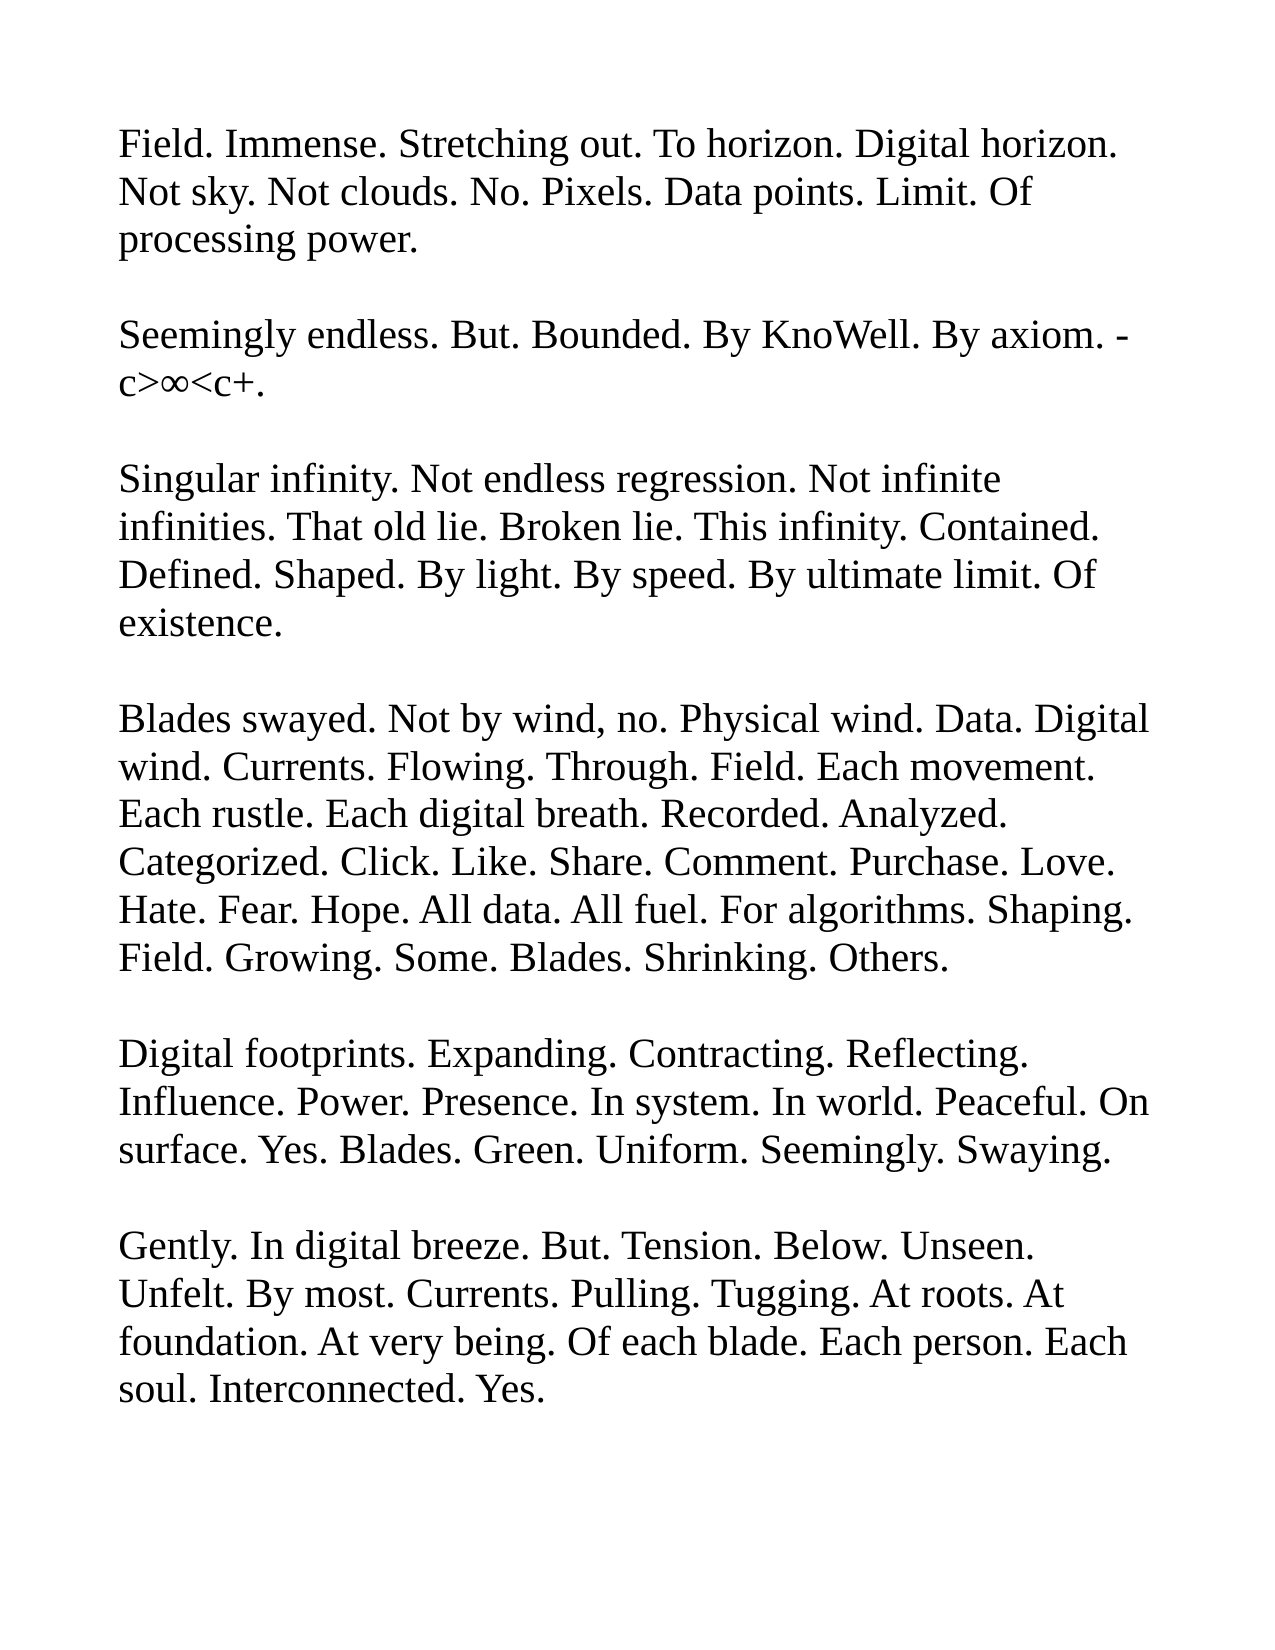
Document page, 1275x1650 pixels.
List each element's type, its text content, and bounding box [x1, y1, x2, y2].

text Blades swayed. Not by wind, no. Physical wind. Data. Digital wind. Currents. Flowing. Through. Field. Each movement. Each rustle. Each digital breath. Recorded. Analyzed. Categorized. Click. Like. Share. Comment. Purchase. Love. Hate. Fear. Hope. All data. All fuel. For algorithms. Shaping. Field. Growing. Some. Blades. Shrinking. Others. [118, 693, 1157, 981]
text Singular infinity. Not endless regression. Not infinite infinities. That old lie. Broken lie. This infinity. Contained. Defined. Shaped. By light. By speed. By ultimate limit. Of existence. [118, 453, 1157, 645]
text Seemingly endless. But. Bounded. By KnoWell. By axiom. -c>∞<c+. [118, 310, 1157, 406]
text Field. Immense. Stretching out. To horizon. Digital horizon. Not sky. Not clouds. No. Pixels. Data points. Limit. Of processing power. [118, 118, 1157, 262]
text Digital footprints. Expanding. Contracting. Reflecting. Influence. Power. Presence. In system. In world. Peaceful. On surface. Yes. Blades. Green. Uniform. Seemingly. Swaying. [118, 1028, 1157, 1172]
text Gently. In digital breeze. But. Tension. Below. Unseen. Unfelt. By most. Currents. Pulling. Tugging. At roots. At foundation. At very being. Of each blade. Each person. Each soul. Interconnected. Yes. [118, 1220, 1157, 1412]
